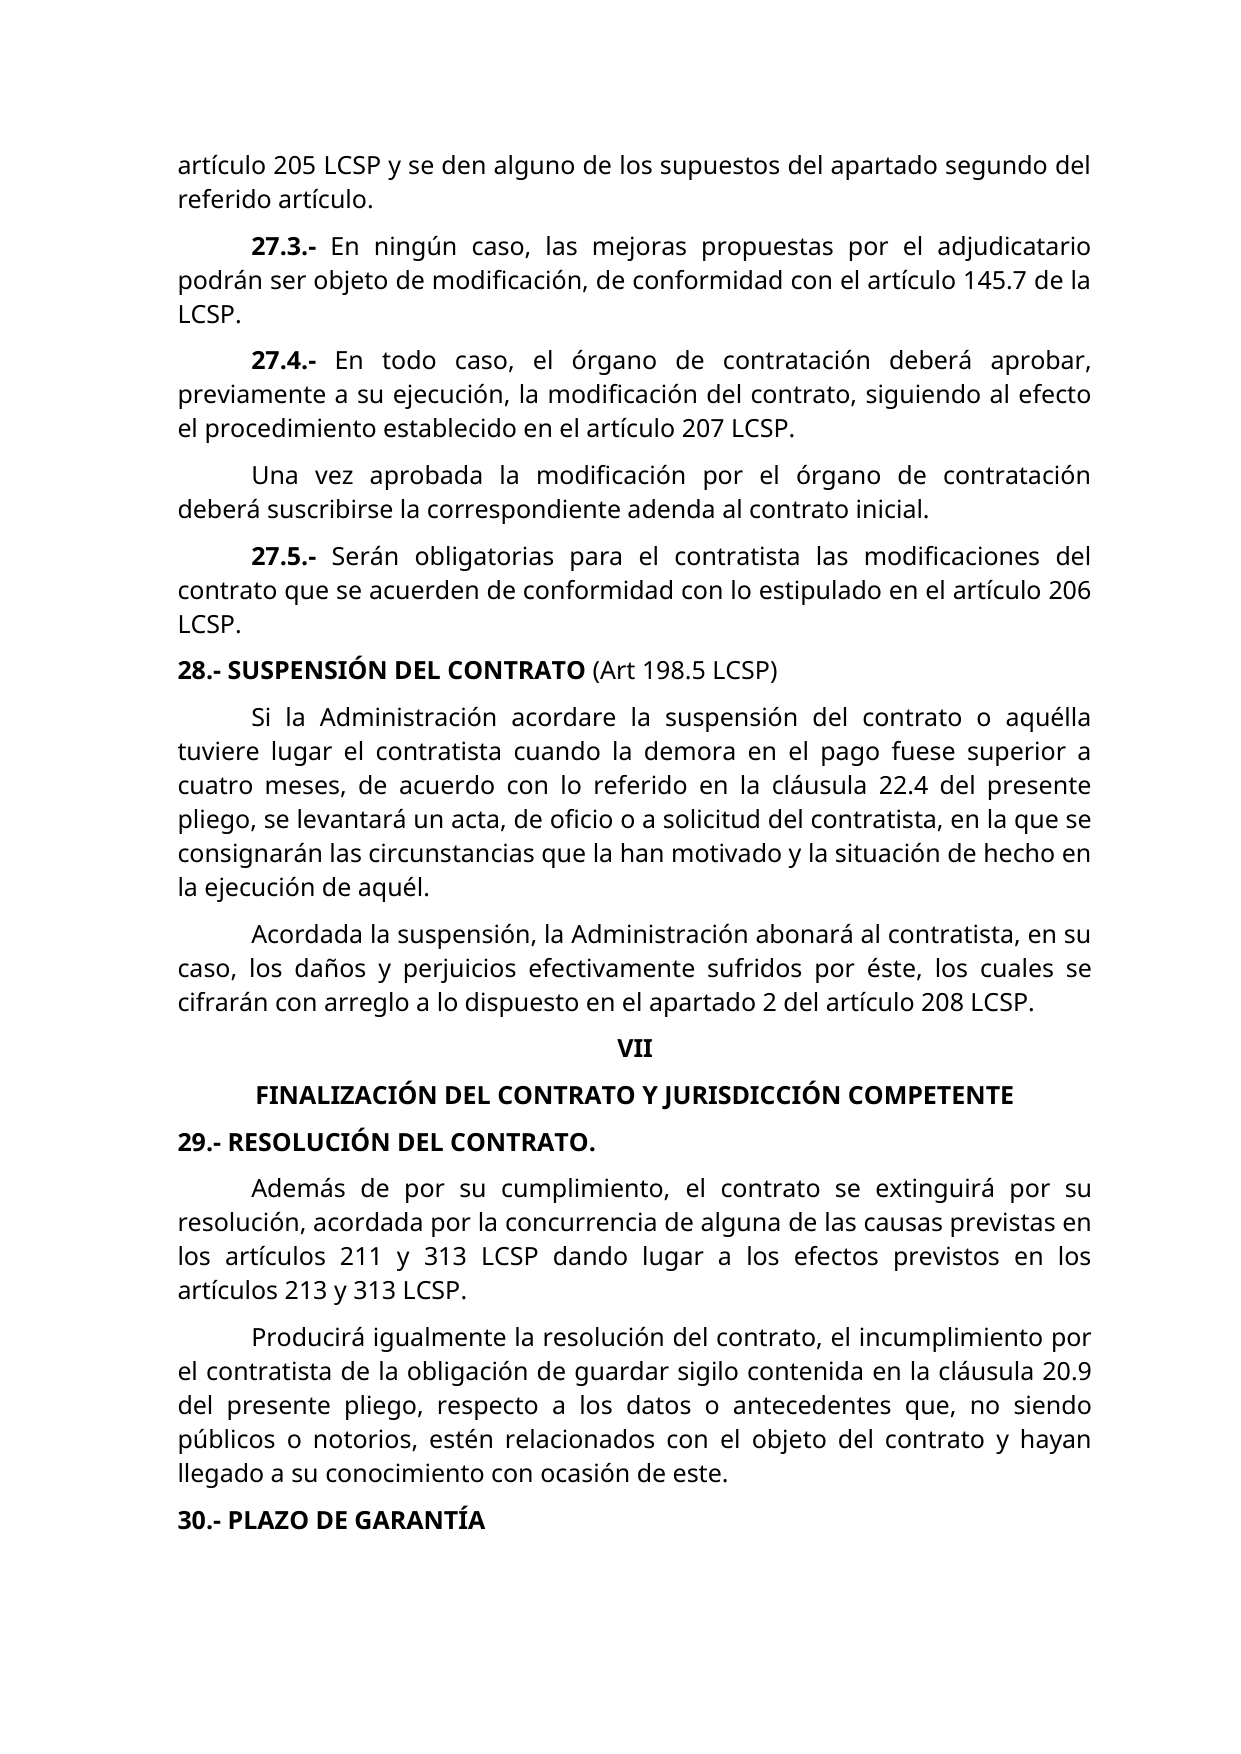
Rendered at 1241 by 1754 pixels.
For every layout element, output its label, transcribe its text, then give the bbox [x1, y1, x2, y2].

text 27.3.- En ningún caso, las mejoras propuestas por el adjudicatario podrán ser objeto de modificación, de conformidad con el artículo 145.7 de la LCSP. [177, 228, 1093, 330]
text 28.- SUSPENSIÓN DEL CONTRATO (Art 198.5 LCSP) [177, 653, 1093, 687]
text 27.5.- Serán obligatorias para el contratista las modificaciones del contrato que se acuerden de conformidad con lo estipulado en el artículo 206 LCSP. [177, 538, 1093, 640]
text Además de por su cumplimiento, el contrato se extinguirá por su resolución, acordada por la concurrencia de alguna de las causas previstas en los artículos 211 y 313 LCSP dando lugar a los efectos previstos en los artículos 213 y 313 LCSP. [177, 1171, 1093, 1307]
text Producirá igualmente la resolución del contrato, el incumplimiento por el contratista de la obligación de guardar sigilo contenida en la cláusula 20.9 del presente pliego, respecto a los datos o antecedentes que, no siendo públicos o notorios, estén relacionados con el objeto del contrato y hayan llegado a su conocimiento con ocasión de este. [177, 1319, 1093, 1490]
text Si la Administración acordare la suspensión del contrato o aquélla tuviere lugar el contratista cuando la demora en el pago fuese superior a cuatro meses, de acuerdo con lo referido en la cláusula 22.4 del presente pliego, se levantará un acta, de oficio o a solicitud del contratista, en la que se consignarán las circunstancias que la han motivado y la situación de hecho en la ejecución de aquél. [177, 699, 1093, 904]
text 29.- RESOLUCIÓN DEL CONTRATO. [177, 1124, 1093, 1158]
text artículo 205 LCSP y se den alguno de los supuestos del apartado segundo del referido artículo. [177, 148, 1093, 216]
text FINALIZACIÓN DEL CONTRATO Y JURISDICCIÓN COMPETENTE [177, 1078, 1093, 1112]
text Acordada la suspensión, la Administración abonará al contratista, en su caso, los daños y perjuicios efectivamente sufridos por éste, los cuales se cifrarán con arreglo a lo dispuesto en el apartado 2 del artículo 208 LCSP. [177, 916, 1093, 1018]
text 30.- PLAZO DE GARANTÍA [177, 1502, 1093, 1536]
text Una vez aprobada la modificación por el órgano de contratación deberá suscribirse la correspondiente adenda al contrato inicial. [177, 458, 1093, 526]
text 27.4.- En todo caso, el órgano de contratación deberá aprobar, previamente a su ejecución, la modificación del contrato, siguiendo al efecto el procedimiento establecido en el artículo 207 LCSP. [177, 343, 1093, 445]
text VII [177, 1031, 1093, 1065]
